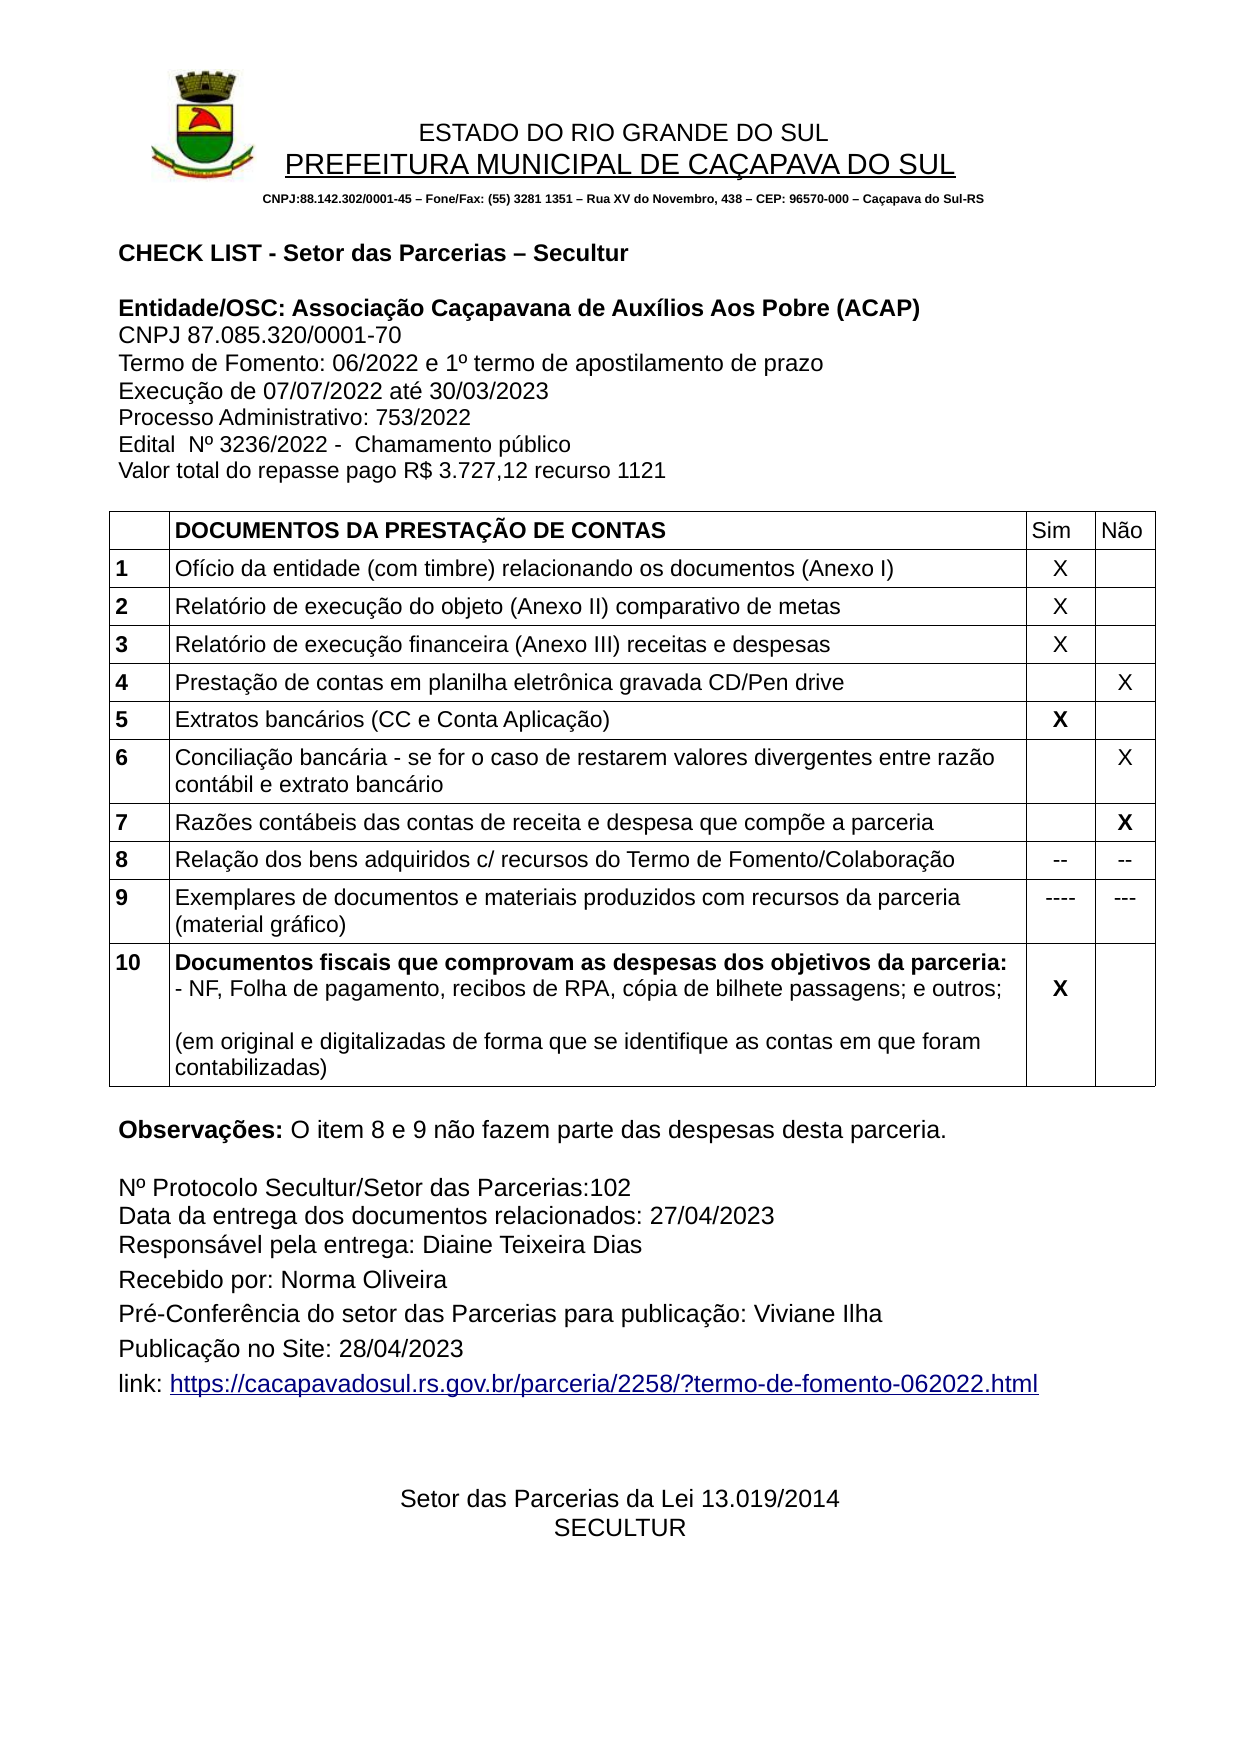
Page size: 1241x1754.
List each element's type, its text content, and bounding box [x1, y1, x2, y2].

table_header [110, 512, 169, 549]
table_cell 9 [110, 880, 169, 943]
picture [151, 69, 258, 196]
table_cell [1096, 588, 1155, 625]
table_cell [1027, 740, 1095, 803]
text SECULTUR [118, 1512, 1122, 1541]
table_cell X [1027, 944, 1095, 1086]
table_cell Relatório de execução financeira (Anexo III) receitas e despesas [170, 626, 1026, 663]
text Entidade/OSC: Associação Caçapavana de Auxílios Aos Pobre (ACAP) [118, 294, 1122, 321]
text Recebido por: Norma Oliveira [118, 1265, 1122, 1293]
table_cell 5 [110, 702, 169, 738]
table_cell -- [1096, 842, 1155, 878]
table_cell Relação dos bens adquiridos c/ recursos do Termo de Fomento/Colaboração [170, 842, 1026, 878]
table_header Não [1096, 512, 1155, 549]
table_cell 6 [110, 740, 169, 803]
table_cell Conciliação bancária - se for o caso de restarem valores divergentes entre razão contábil e extrato bancário [170, 740, 1026, 803]
table_cell [1096, 550, 1155, 587]
table_cell 4 [110, 664, 169, 701]
table_header Sim [1027, 512, 1095, 549]
table_cell Prestação de contas em planilha eletrônica gravada CD/Pen drive [170, 664, 1026, 701]
table_cell [1027, 804, 1095, 841]
table_cell Documentos fiscais que comprovam as despesas dos objetivos da parceria: - NF, Folha de pagamento, recibos de RPA, cópia de bilhete passagens; e outros; (em original e digitalizadas de forma que se identifique as contas em que foram contabilizadas) [170, 944, 1026, 1086]
text Execução de 07/07/2022 até 30/03/2023 [118, 377, 1122, 404]
table_cell 10 [110, 944, 169, 1086]
text Data da entrega dos documentos relacionados: 27/04/2023 [118, 1201, 1122, 1230]
table_cell 1 [110, 550, 169, 587]
text Termo de Fomento: 06/2022 e 1º termo de apostilamento de prazo [118, 349, 1122, 377]
text Responsável pela entrega: Diaine Teixeira Dias [118, 1230, 1122, 1259]
text Nº Protocolo Secultur/Setor das Parcerias:102 [118, 1172, 1122, 1201]
table_cell X [1096, 664, 1155, 701]
table_cell 8 [110, 842, 169, 878]
table_cell X [1027, 626, 1095, 663]
table_cell 3 [110, 626, 169, 663]
text Observações: O item 8 e 9 não fazem parte das despesas desta parceria. [118, 1115, 1122, 1144]
table_cell [1027, 664, 1095, 701]
table_cell 2 [110, 588, 169, 625]
table_cell Extratos bancários (CC e Conta Aplicação) [170, 702, 1026, 738]
table_cell X [1027, 550, 1095, 587]
table_cell --- [1096, 880, 1155, 943]
table_cell [1096, 702, 1155, 738]
text CNPJ 87.085.320/0001-70 [118, 321, 1122, 349]
table_cell [1096, 626, 1155, 663]
table_header DOCUMENTOS DA PRESTAÇÃO DE CONTAS [170, 512, 1026, 549]
text Edital Nº 3236/2022 - Chamamento público [118, 431, 1122, 457]
text Processo Administrativo: 753/2022 [118, 404, 1122, 431]
table_cell Exemplares de documentos e materiais produzidos com recursos da parceria (material gráfico) [170, 880, 1026, 943]
text Setor das Parcerias da Lei 13.019/2014 [118, 1484, 1122, 1512]
table_cell [1096, 944, 1155, 1086]
table_cell 7 [110, 804, 169, 841]
table_cell X [1027, 588, 1095, 625]
table_cell Razões contábeis das contas de receita e despesa que compõe a parceria [170, 804, 1026, 841]
text Valor total do repasse pago R$ 3.727,12 recurso 1121 [118, 457, 1122, 483]
text CHECK LIST - Setor das Parcerias – Secultur [118, 239, 1122, 266]
table_cell Relatório de execução do objeto (Anexo II) comparativo de metas [170, 588, 1026, 625]
table_cell -- [1027, 842, 1095, 878]
text link: https://cacapavadosul.rs.gov.br/parceria/2258/?termo-de-fomento-062022.html [118, 1369, 1122, 1397]
table_cell X [1027, 702, 1095, 738]
table_cell X [1096, 740, 1155, 803]
text Publicação no Site: 28/04/2023 [118, 1334, 1122, 1363]
table_cell Ofício da entidade (com timbre) relacionando os documentos (Anexo I) [170, 550, 1026, 587]
table_cell X [1096, 804, 1155, 841]
text Pré-Conferência do setor das Parcerias para publicação: Viviane Ilha [118, 1299, 1122, 1328]
table_cell ---- [1027, 880, 1095, 943]
